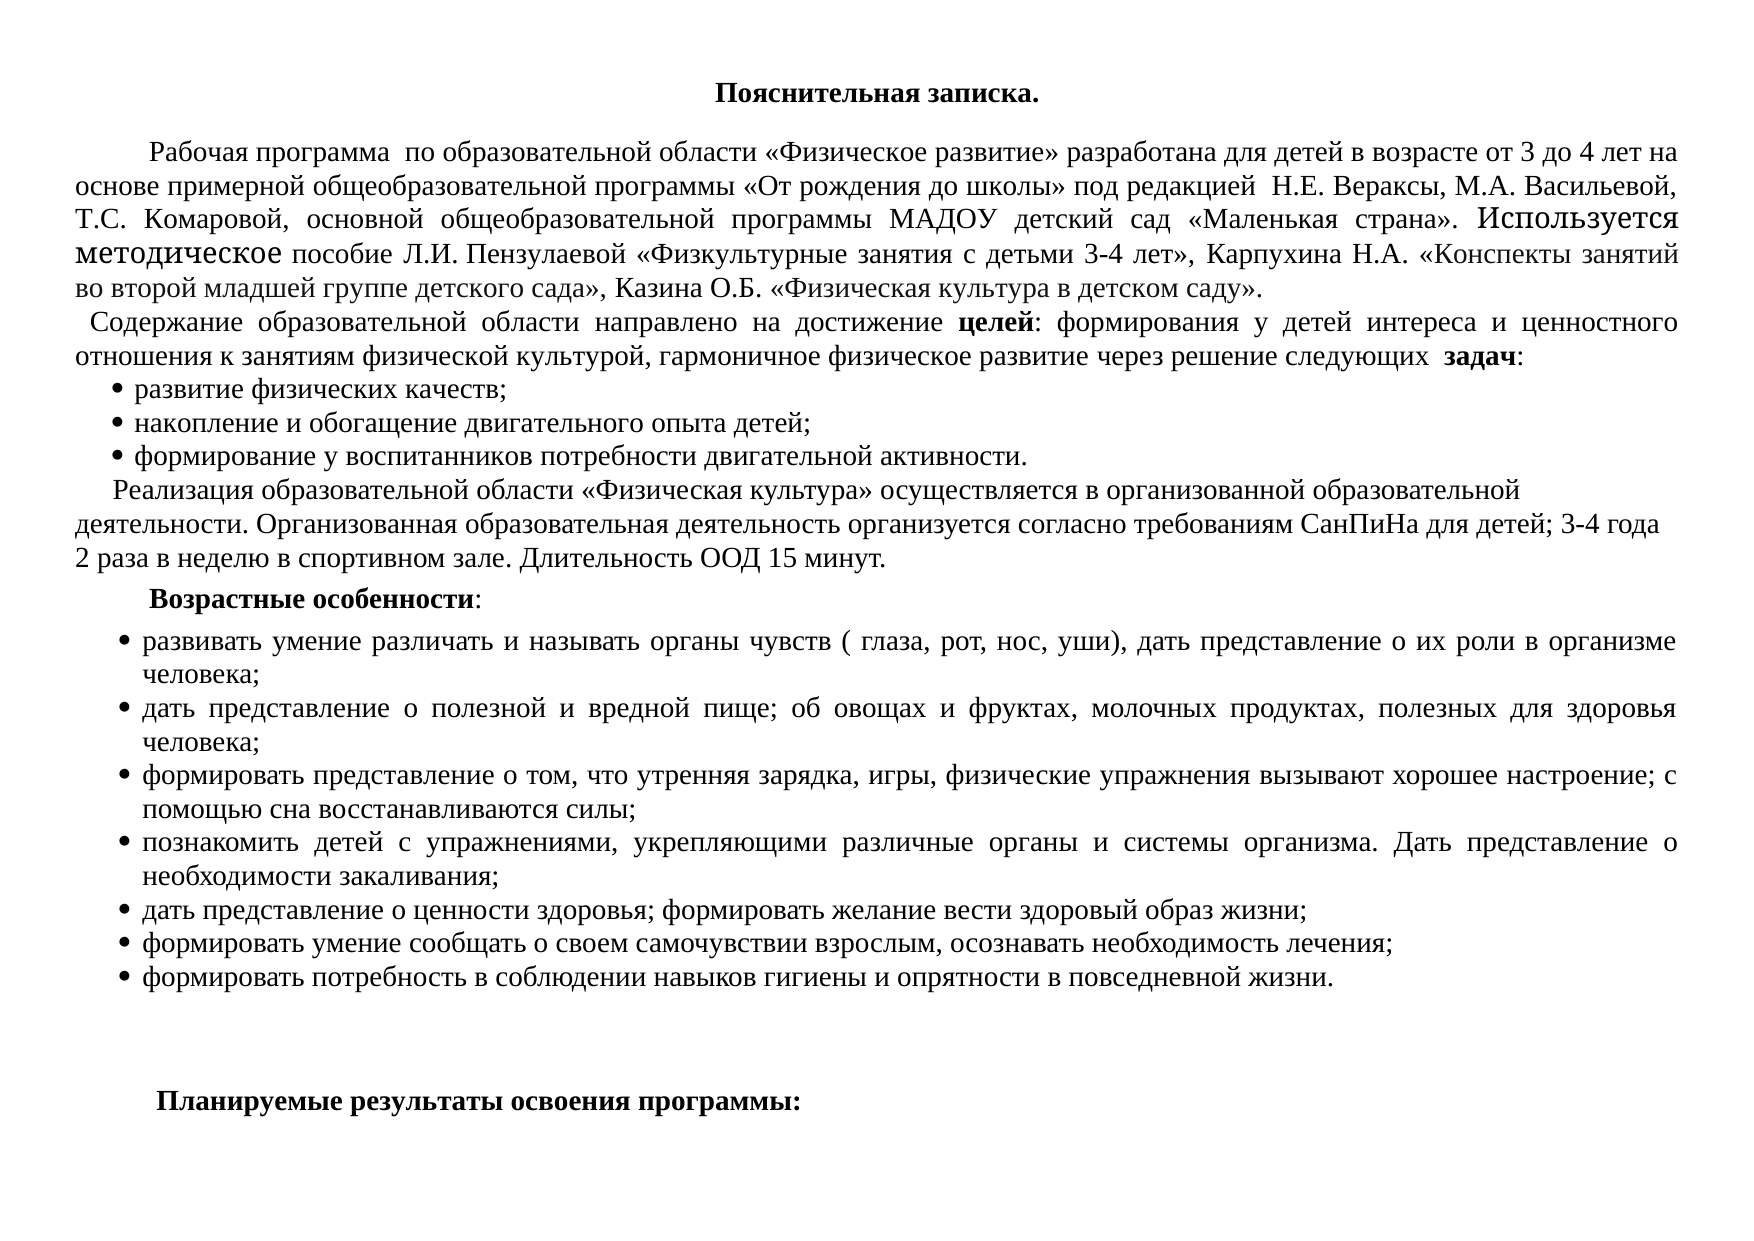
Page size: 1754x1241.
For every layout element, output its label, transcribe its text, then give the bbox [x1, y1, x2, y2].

subtitle развивать умение различать и называть органы чувств ( глаза, рот, нос, уши), дать представление о их роли в организме человека; [119, 623, 1679, 690]
list накопление и обогащение двигательного опыта детей; [112, 405, 1679, 438]
list формирование у воспитанников потребности двигательной активности. [112, 438, 1679, 472]
subtitle формировать представление о том, что утренняя зарядка, игры, физические упражнения вызывают хорошее настроение; с помощью сна восстанавливаются силы; [119, 757, 1679, 824]
subtitle дать представление о ценности здоровья; формировать желание вести здоровый образ жизни; [119, 892, 1679, 925]
text Пояснительная записка. [75, 75, 1679, 108]
subtitle познакомить детей с упражнениями, укрепляющими различные органы и системы организма. Дать представление о необходимости закаливания; [119, 824, 1679, 892]
list развитие физических качеств; [112, 371, 1679, 405]
text Планируемые результаты освоения программы: [149, 1083, 1679, 1117]
text Содержание образовательной области направлено на достижение целей: формирования у детей интереса и ценностного отношения к занятиям физической культурой, гармоничное физическое развитие через решение следующих задач: [75, 304, 1679, 371]
subtitle формировать умение сообщать о своем самочувствии взрослым, осознавать необходимость лечения; [119, 925, 1679, 959]
subtitle Реализация образовательной области «Физическая культура» осуществляется в организованной образовательной деятельности. Организованная образовательная деятельность организуется согласно требованиям СанПиНа для детей; 3-4 года 2 раза в неделю в спортивном зале. Длительность ООД 15 минут. [75, 472, 1679, 574]
subtitle формировать потребность в соблюдении навыков гигиены и опрятности в повседневной жизни. [119, 959, 1679, 993]
subtitle дать представление о полезной и вредной пище; об овощах и фруктах, молочных продуктах, полезных для здоровья человека; [119, 690, 1679, 757]
text Рабочая программа по образовательной области «Физическое развитие» разработана для детей в возрасте от 3 до 4 лет на основе примерной общеобразовательной программы «От рождения до школы» под редакцией Н.Е. Вераксы, М.А. Васильевой, Т.С. Комаровой, основной общеобразовательной программы МАДОУ детский сад «Маленькая страна». Используется методическое пособие Л.И. Пензулаевой «Физкультурные занятия с детьми 3-4 лет», Карпухина Н.А. «Конспекты занятий во второй младшей группе детского сада», Казина О.Б. «Физическая культура в детском саду». [75, 134, 1679, 304]
subtitle Возрастные особенности: [149, 582, 1679, 615]
